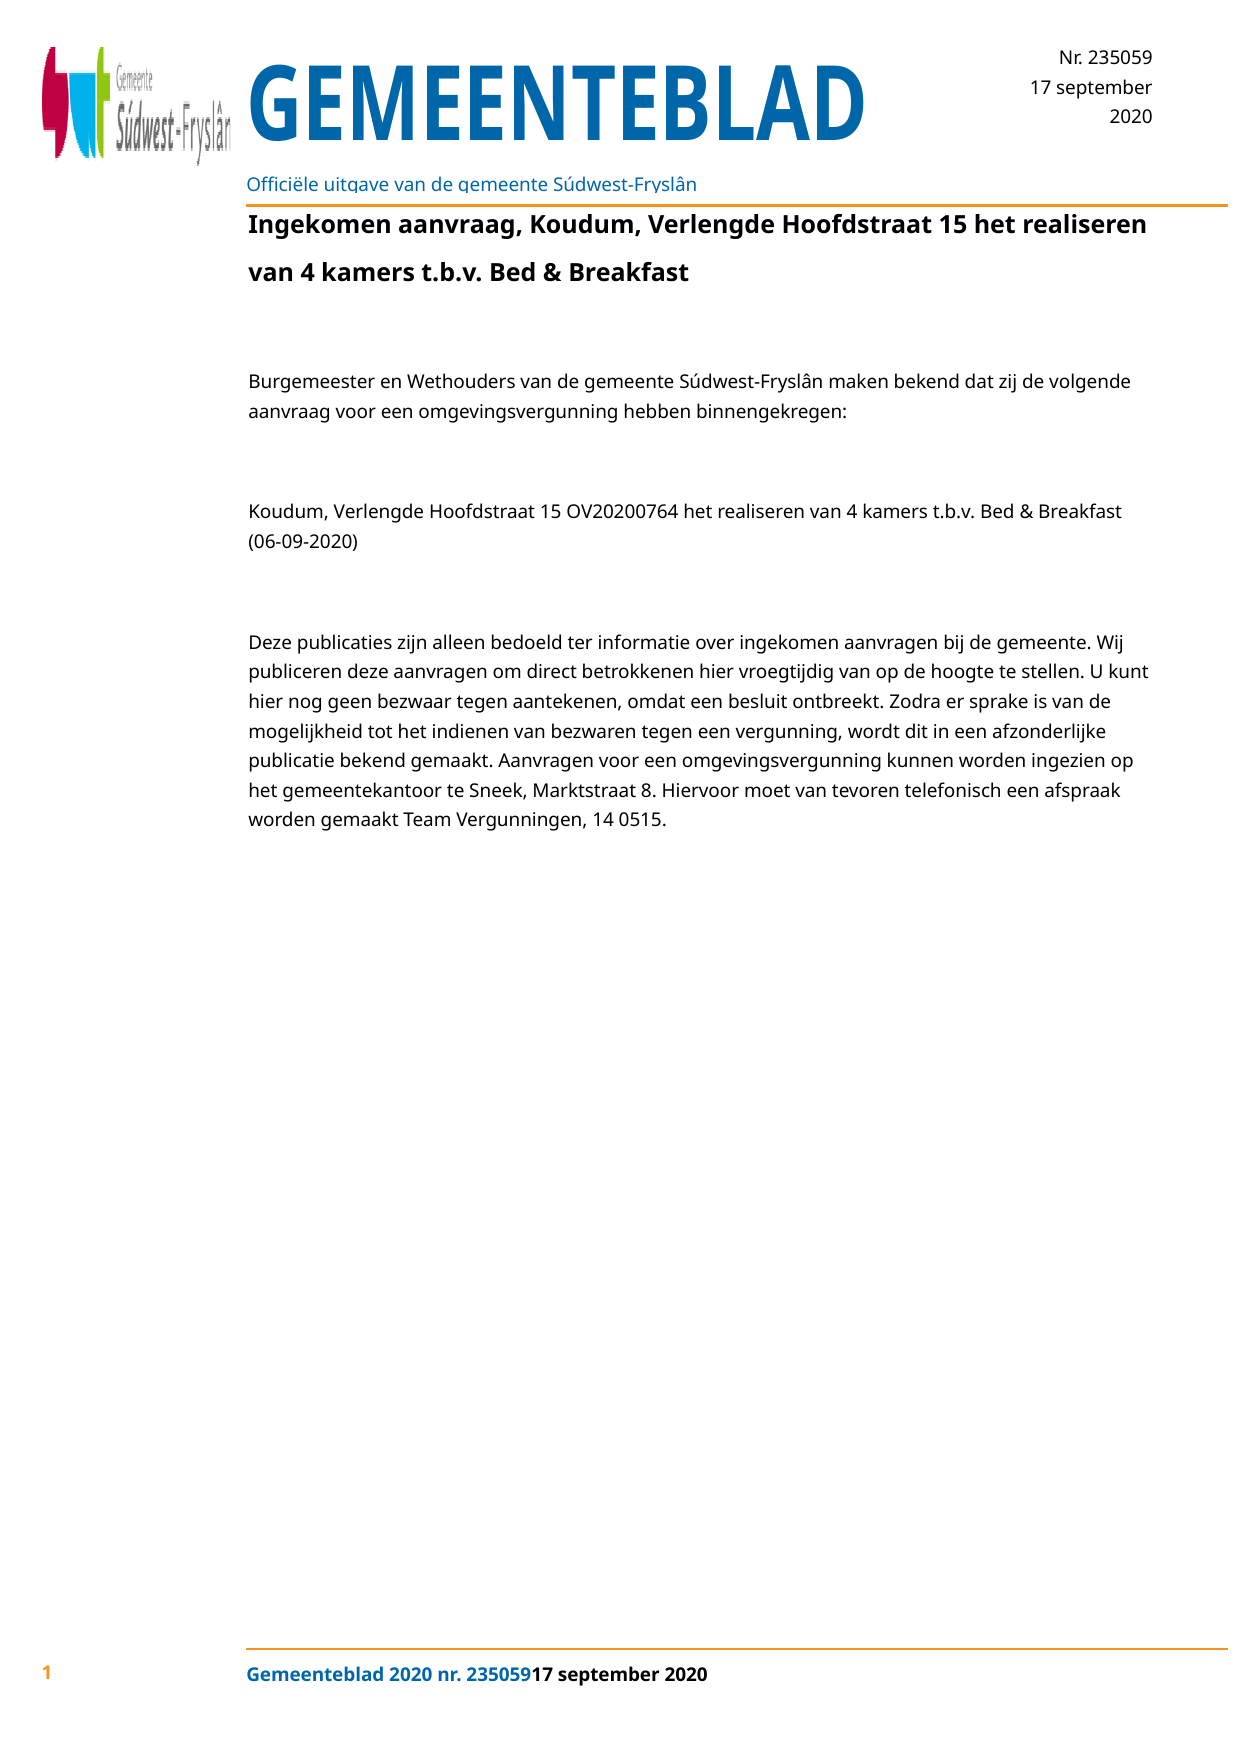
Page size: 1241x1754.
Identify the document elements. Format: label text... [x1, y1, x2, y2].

picture [41, 47, 231, 172]
text Ingekomen aanvraag, Koudum, Verlengde Hoofdstraat 15 het realiseren van 4 kamers t.b.v. Bed & Breakfast [248, 207, 1152, 288]
text Koudum, Verlengde Hoofdstraat 15 OV20200764 het realiseren van 4 kamers t.b.v. Bed & Breakfast (06-09-2020) [248, 499, 1152, 554]
text Burgemeester en Wethouders van de gemeente Súdwest-Fryslân maken bekend dat zij de volgende aanvraag voor een omgevingsvergunning hebben binnengekregen: [248, 368, 1152, 424]
text Deze publicaties zijn alleen bedoeld ter informatie over ingekomen aanvragen bij de gemeente. Wij publiceren deze aanvragen om direct betrokkenen hier vroegtijdig van op de hoogte te stellen. U kunt hier nog geen bezwaar tegen aantekenen, omdat een besluit ontbreekt. Zodra er sprake is van de mogelijkheid tot het indienen van bezwaren tegen een vergunning, wordt dit in een afzonderlijke publicatie bekend gemaakt. Aanvragen voor een omgevingsvergunning kunnen worden ingezien op het gemeentekantoor te Sneek, Marktstraat 8. Hiervoor moet van tevoren telefonisch een afspraak worden gemaakt Team Vergunningen, 14 0515. [248, 629, 1152, 832]
